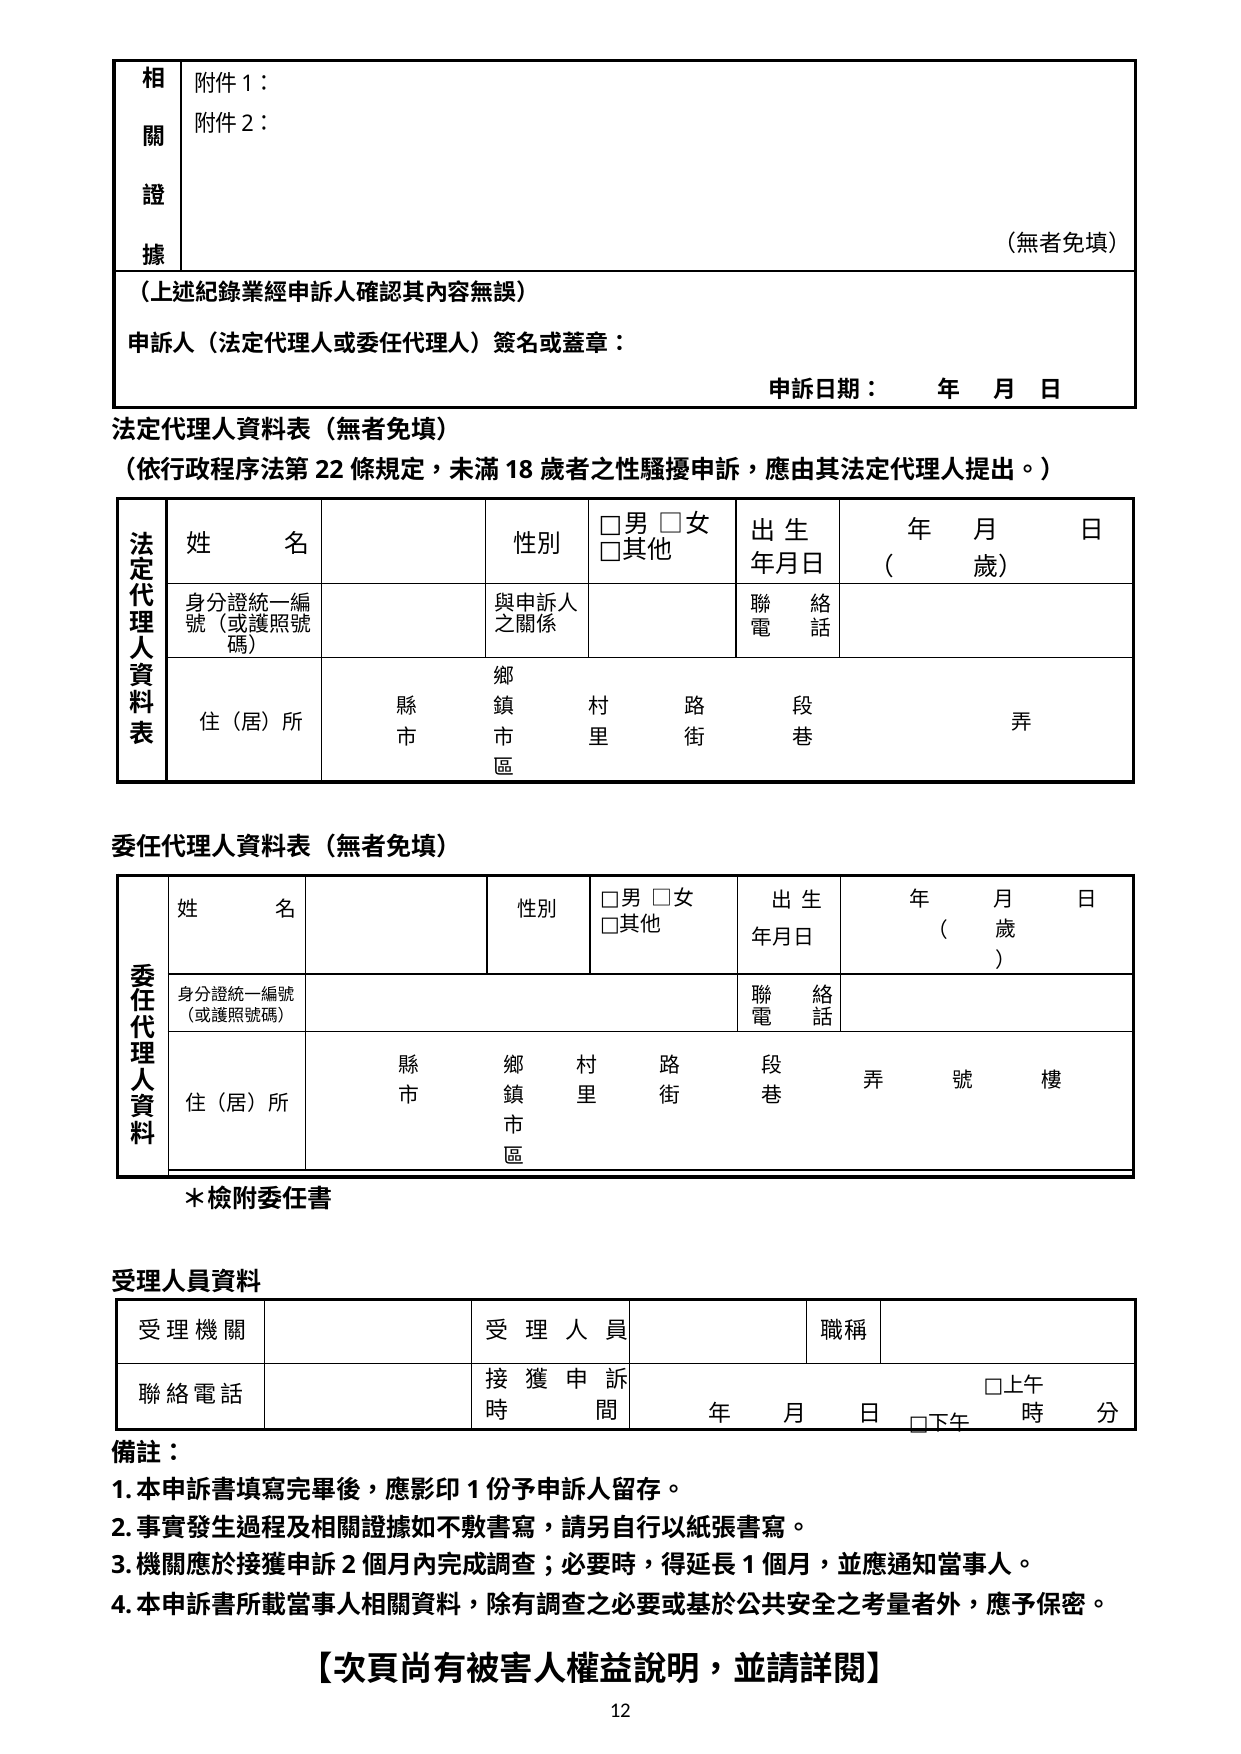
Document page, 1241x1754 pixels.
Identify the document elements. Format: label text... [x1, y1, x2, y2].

text 日 [1076, 882, 1132, 913]
text 【次頁尚有被害人權益說明，並請詳閱】 [89, 1642, 1110, 1690]
list 本申訴書填寫完畢後，應影印 1 份予申訴人留存。 [111, 1469, 1152, 1506]
table_header [265, 1301, 471, 1363]
table_header 附件1： 附件2： [182, 62, 770, 270]
text 委任代理人資料 [130, 964, 155, 1150]
text 鄉鎮市區 [484, 659, 523, 780]
text 年月日 [752, 922, 840, 950]
table_cell 聯絡電話 [118, 1364, 264, 1428]
table_cell 月 日 [992, 272, 1134, 406]
text 聯 絡 [750, 592, 838, 616]
text 委任代理人資料表（無者免填） [111, 827, 1152, 863]
text 受理人員資料 [111, 1262, 1152, 1298]
text 年 [909, 882, 946, 913]
text 住（居）所 [182, 705, 320, 735]
text 性別 [518, 892, 589, 923]
text 姓 名 [177, 892, 304, 923]
table_cell [265, 1364, 471, 1428]
text 鄉鎮市區 [503, 1048, 543, 1169]
text □男 □女 [598, 512, 735, 538]
text 村里 [576, 1048, 594, 1109]
text 出生 [752, 886, 840, 913]
text 樓 [1041, 1063, 1064, 1094]
table_cell 年 [936, 272, 992, 406]
table_header [630, 1301, 806, 1363]
table_cell □上午 年 月 日 □下午 時 分 [630, 1364, 1134, 1428]
text 日 [1052, 510, 1132, 546]
text 弄 [994, 705, 1049, 735]
table_cell 申訴日期： [770, 272, 936, 406]
text 聯電 [752, 983, 771, 1031]
text 弄 [864, 1063, 892, 1094]
text （ [869, 546, 965, 583]
text 電 話 [750, 616, 838, 640]
text 段巷 [762, 1096, 780, 1109]
text （或護照號碼） [177, 1004, 304, 1026]
text 性別 [487, 523, 587, 559]
table_header 相 關 證 據 [116, 62, 180, 270]
list 事實發生過程及相關證據如不敷書寫，請另自行以紙張書寫。 [111, 1506, 1152, 1544]
text 出生年月日 [750, 513, 839, 579]
text 路街 [684, 690, 702, 750]
text 月 歲） [973, 510, 1031, 582]
text 備註： [111, 1431, 1152, 1469]
text 身分證統一編號 [177, 983, 304, 1004]
table_header 受理機關 [118, 1301, 264, 1363]
text 表 [129, 718, 165, 749]
table_cell （上述紀錄業經申訴人確認其內容無誤） 申訴人（法定代理人或委任代理人）簽名或蓋章： [116, 272, 770, 406]
text 村里 [588, 690, 606, 750]
list 本申訴書所載當事人相關資料，除有調查之必要或基於公共安全之考量者外，應予保密。 [111, 1581, 1152, 1622]
table_header [770, 62, 936, 270]
text 年 [908, 510, 965, 546]
text □男 □女 [600, 885, 737, 911]
text （ [928, 913, 946, 943]
text 段巷 [762, 1048, 780, 1091]
text 住（居）所 [185, 1086, 304, 1117]
text 絡話 [812, 983, 832, 1031]
table_header 職稱 [807, 1301, 880, 1363]
text 身分證統一編號（或護照號碼） [176, 593, 320, 656]
table_cell 接獲申訴 時 間 [472, 1364, 629, 1428]
text 與申訴人之關係 [494, 593, 587, 635]
text （依行政程序法第 22 條規定，未滿 18 歲者之性騷擾申訴，應由其法定代理人提出。） [111, 446, 1152, 486]
list 機關應於接獲申訴 2 個月內完成調查；必要時，得延長 1 個月，並應通知當事人。 [111, 1544, 1152, 1581]
text 路街 [659, 1048, 678, 1109]
table_header [881, 1301, 1134, 1363]
table_header （無者免填） [992, 62, 1134, 270]
text □其他 [600, 911, 737, 936]
text 月 歲） [993, 882, 1035, 973]
text 段巷 [792, 690, 810, 750]
text 號 [952, 1063, 978, 1094]
table_header [936, 62, 992, 270]
text □其他 [598, 538, 735, 564]
table_header 受 理 人 員 [472, 1301, 629, 1363]
text 法定代理人資料 [129, 532, 154, 718]
text 姓 名 [175, 523, 320, 559]
text 縣市 [398, 1048, 418, 1109]
text 法定代理人資料表（無者免填） [111, 409, 1152, 446]
